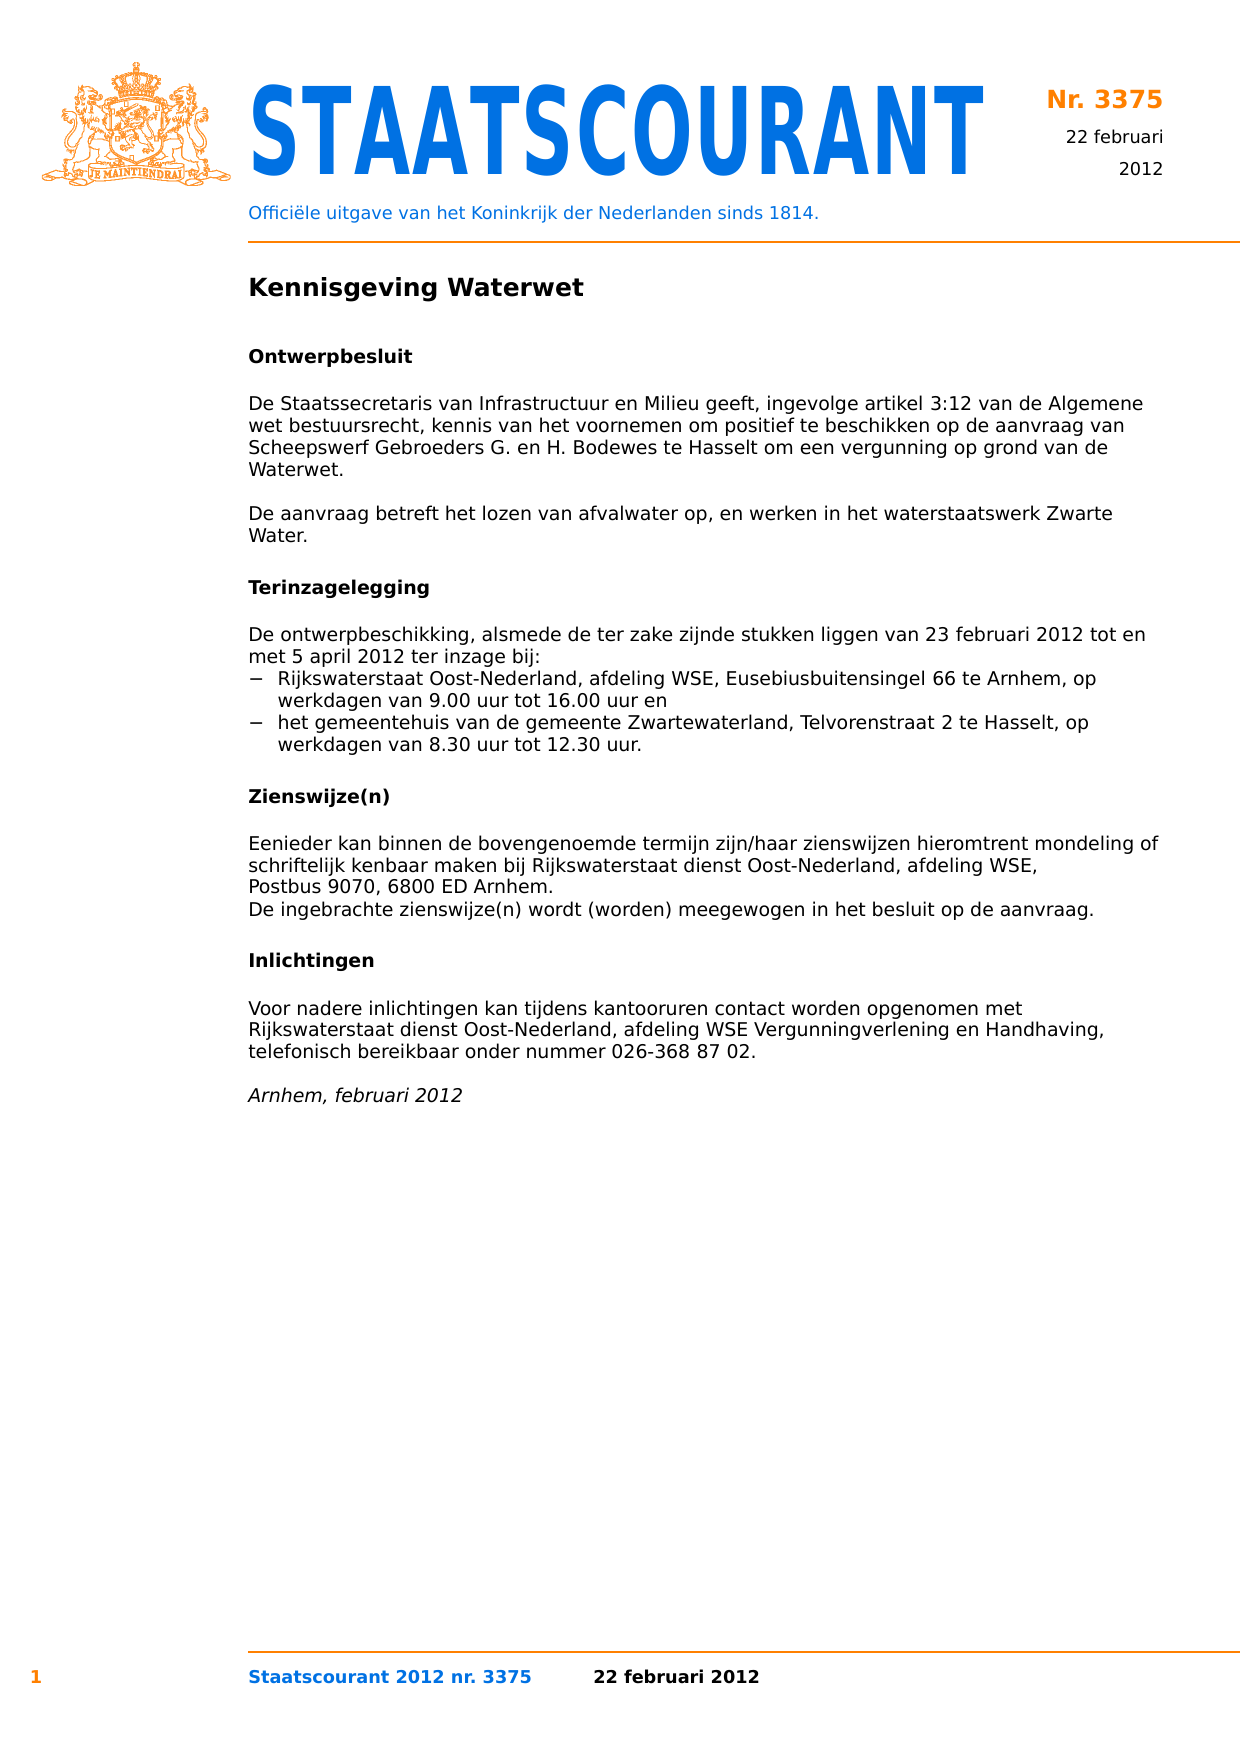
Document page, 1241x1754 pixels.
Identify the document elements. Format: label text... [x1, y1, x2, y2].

subtitle Inlichtingen [248, 950, 1163, 972]
table_cell 22 februari [998, 121, 1240, 153]
subtitle Kennisgeving Waterwet [248, 273, 1163, 302]
table_header STAATSCOURANT [248, 62, 998, 203]
table_cell 2012 [998, 153, 1240, 203]
subtitle Terinzagelegging [248, 577, 1163, 599]
picture [41, 62, 231, 186]
table_cell Officiële uitgave van het Koninkrijk der Nederlanden sinds 1814. [248, 203, 1240, 241]
subtitle Zienswijze(n) [248, 786, 1163, 807]
text Voor nadere inlichtingen kan tijdens kantooruren contact worden opgenomen met Rijkswaterstaat dienst Oost-Nederland, afdeling WSE Vergunningverlening en Handhaving, telefonisch bereikbaar onder nummer 026-368 87 02. [248, 997, 1163, 1063]
text De Staatssecretaris van Infrastructuur en Milieu geeft, ingevolge artikel 3:12 van de Algemene wet bestuursrecht, kennis van het voornemen om positief te beschikken op de aanvraag van Scheepswerf Gebroeders G. en H. Bodewes te Hasselt om een vergunning op grond van de Waterwet. [248, 393, 1163, 481]
table_header Nr. 3375 [998, 62, 1240, 121]
text − Rijkswaterstaat Oost-Nederland, afdeling WSE, Eusebiusbuitensingel 66 te Arnhem, op werkdagen van 9.00 uur tot 16.00 uur en [248, 668, 1163, 712]
text De ingebrachte zienswijze(n) wordt (worden) meegewogen in het besluit op de aanvraag. [248, 898, 1163, 920]
text Eenieder kan binnen de bovengenoemde termijn zijn/haar zienswijzen hieromtrent mondeling of schriftelijk kenbaar maken bij Rijkswaterstaat dienst Oost-Nederland, afdeling WSE, Postbus 9070, 6800 ED Arnhem. [248, 832, 1163, 898]
table_header [25, 62, 248, 241]
text De ontwerpbeschikking, alsmede de ter zake zijnde stukken liggen van 23 februari 2012 tot en met 5 april 2012 ter inzage bij: [248, 624, 1163, 668]
subtitle Ontwerpbesluit [248, 346, 1163, 368]
text De aanvraag betreft het lozen van afvalwater op, en werken in het waterstaatswerk Zwarte Water. [248, 503, 1163, 547]
text Arnhem, februari 2012 [248, 1085, 1163, 1107]
text − het gemeentehuis van de gemeente Zwartewaterland, Telvorenstraat 2 te Hasselt, op werkdagen van 8.30 uur tot 12.30 uur. [248, 712, 1163, 756]
